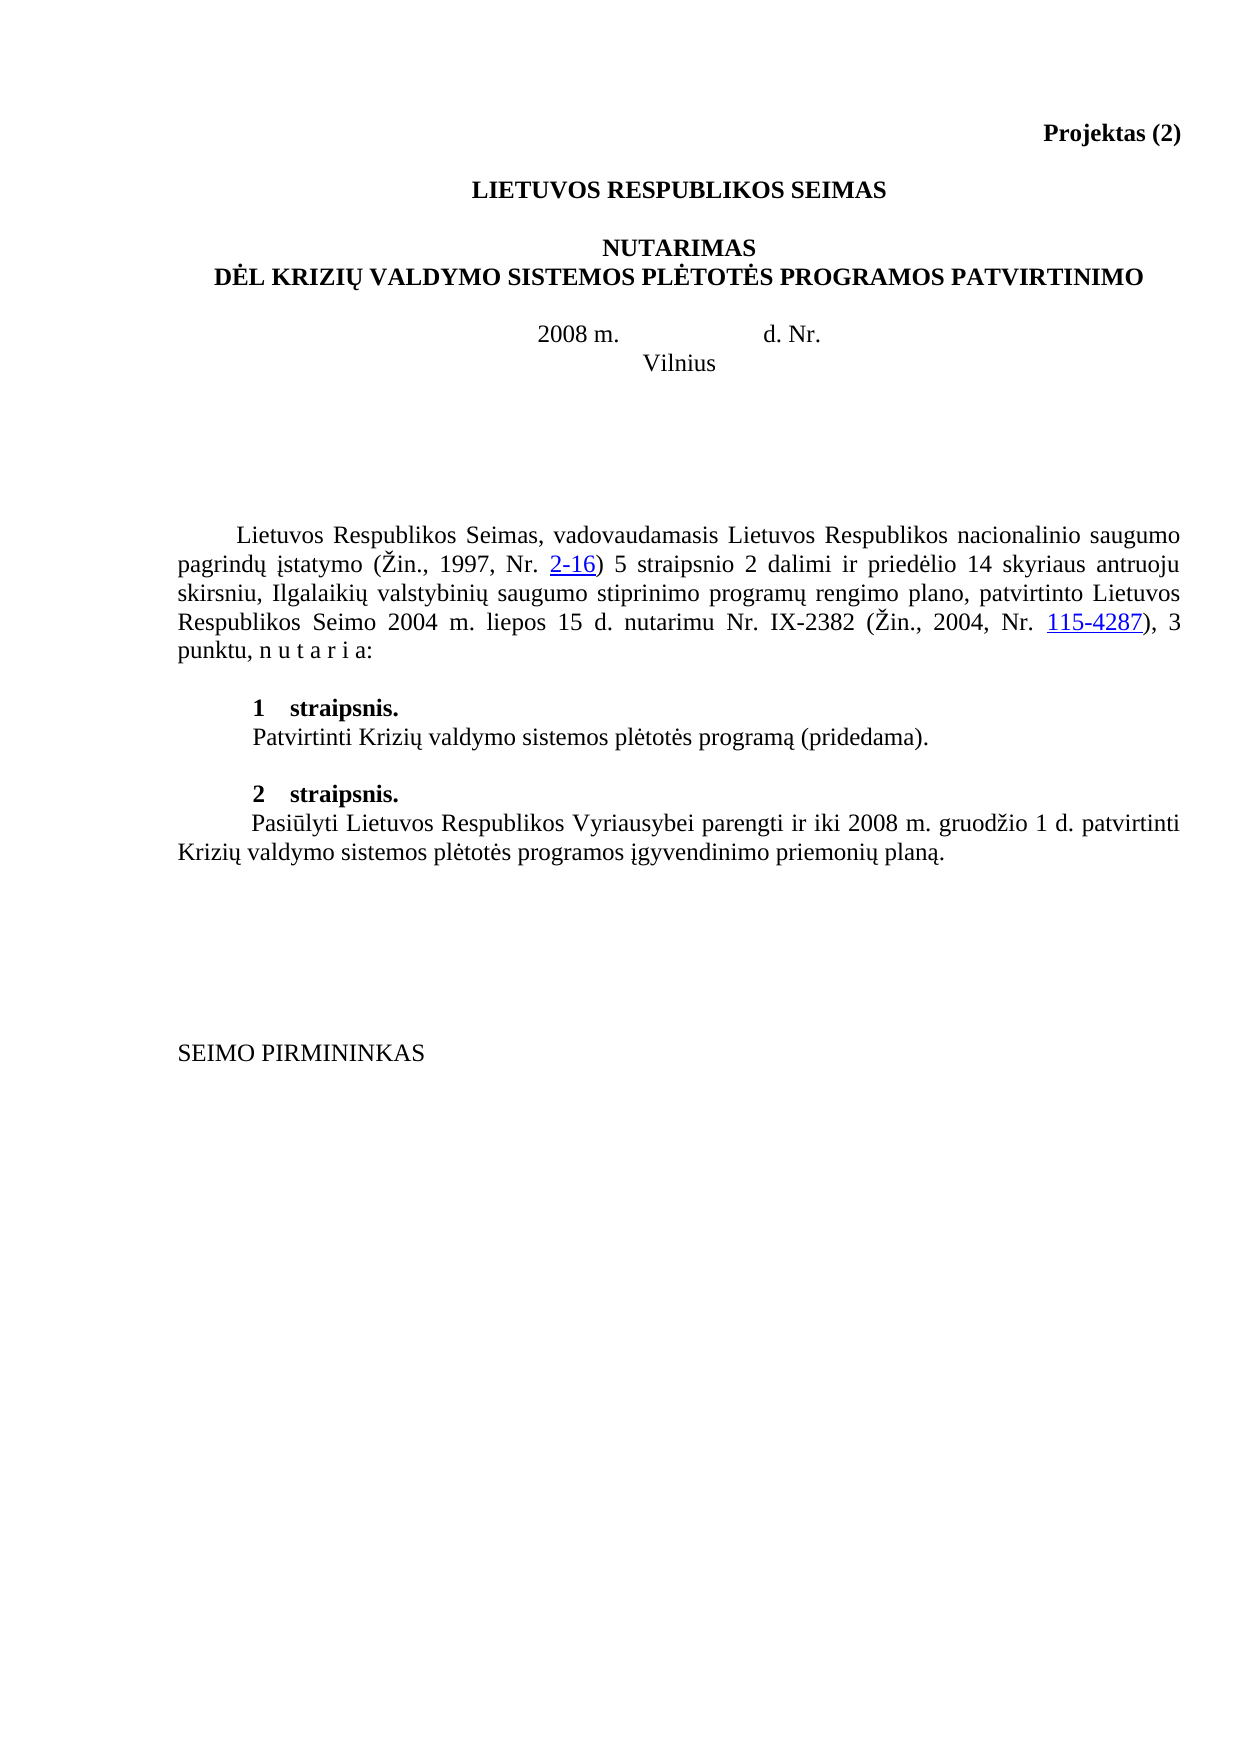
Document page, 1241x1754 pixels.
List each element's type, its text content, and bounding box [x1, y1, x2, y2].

text Projektas (2) [177, 118, 1181, 147]
text Patvirtinti Krizių valdymo sistemos plėtotės programą (pridedama). [252, 722, 1181, 751]
text 1 straipsnis. [252, 693, 1181, 722]
text Seimo pirmininkAS [177, 1038, 1181, 1067]
text LIETUVOS RESPUBLIKOS SEIMAS [177, 176, 1181, 204]
text Pasiūlyti Lietuvos Respublikos Vyriausybei parengti ir iki 2008 m. gruodžio 1 d. patvirtinti Krizių valdymo sistemos plėtotės programos įgyvendinimo priemonių planą. [177, 808, 1181, 866]
text Dėl Krizių valdymo sistemos plėtotės programos Patvirtinimo [177, 262, 1181, 291]
text 2008 m. d. Nr. [177, 319, 1181, 348]
text 2 straipsnis. [252, 779, 1181, 808]
text NUTARIMAS [177, 233, 1181, 262]
text Vilnius [177, 348, 1181, 377]
text Lietuvos Respublikos Seimas, vadovaudamasis Lietuvos Respublikos nacionalinio saugumo pagrindų įstatymo (Žin., 1997, Nr. 2-16) 5 straipsnio 2 dalimi ir priedėlio 14 skyriaus antruoju skirsniu, Ilgalaikių valstybinių saugumo stiprinimo programų rengimo plano, patvirtinto Lietuvos Respublikos Seimo 2004 m. liepos 15 d. nutarimu Nr. IX-2382 (Žin., 2004, Nr. 115-4287), 3 punktu, n u t a r i a: [177, 521, 1181, 664]
